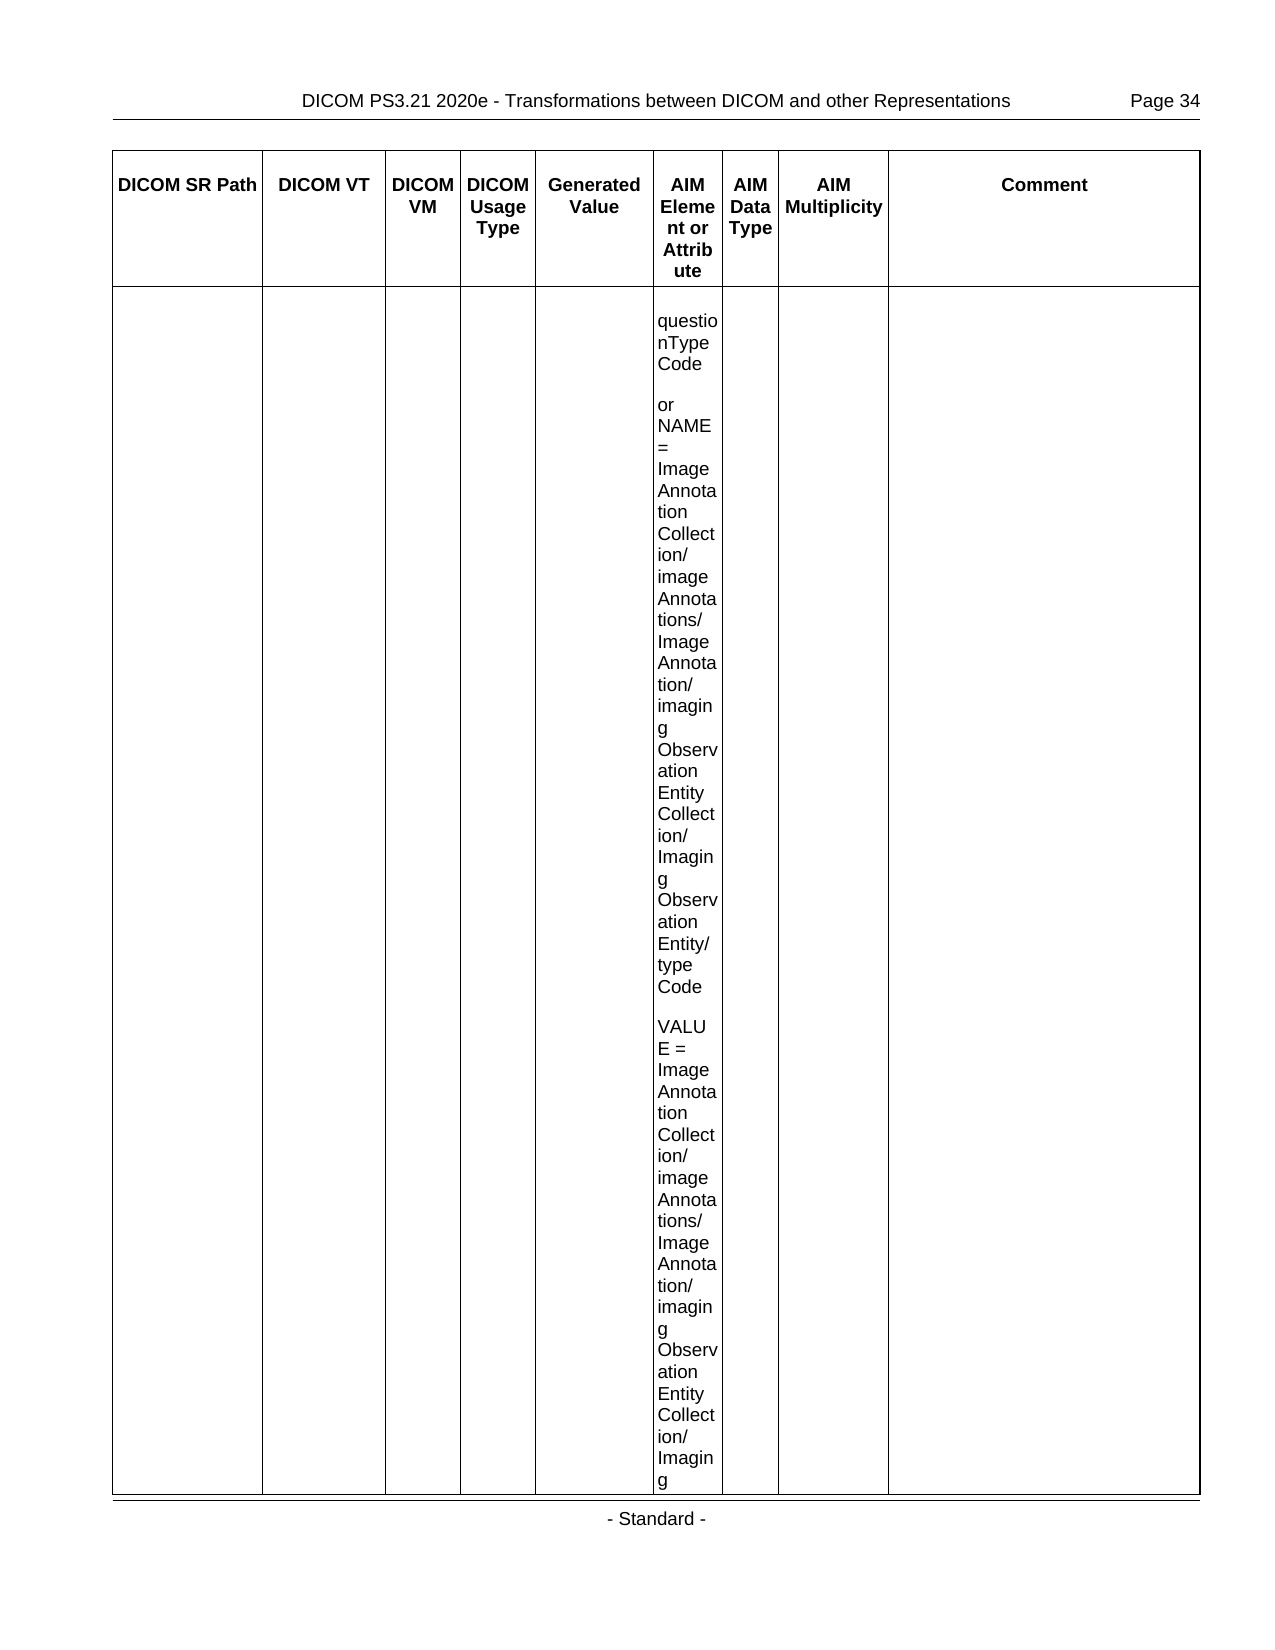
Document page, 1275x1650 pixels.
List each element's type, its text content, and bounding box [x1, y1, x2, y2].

table_header DICOM VT [263, 151, 385, 286]
table_cell [113, 287, 262, 1494]
table_header DICOM Usage Type [461, 151, 535, 286]
table_cell [723, 287, 778, 1494]
table_cell [386, 287, 460, 1494]
table_header AIM Data Type [723, 151, 778, 286]
table_header DICOM SR Path [113, 151, 262, 286]
table_header Comment [889, 151, 1199, 286]
table_cell questionType​Code or NAME = Image​Annotation​​Collection/​image​Annotations/​Image​Annotation/​imaging​Observation​Entity​Collection/​Imaging​Observation​Entity​/type​Code VALUE = Image​Annotation​​Collection/​image​Annotations/​Image​Annotation/​imaging​Observation​Entity​Collection/Imaging​ [654, 287, 722, 1494]
table_cell [779, 287, 888, 1494]
table_header AIM Multiplicity [779, 151, 888, 286]
table_cell [263, 287, 385, 1494]
table_header DICOM VM [386, 151, 460, 286]
table_cell [461, 287, 535, 1494]
table_cell [536, 287, 653, 1494]
table_header Generated Value [536, 151, 653, 286]
table_header AIM Element or Attribute [654, 151, 722, 286]
table_cell [889, 287, 1199, 1494]
